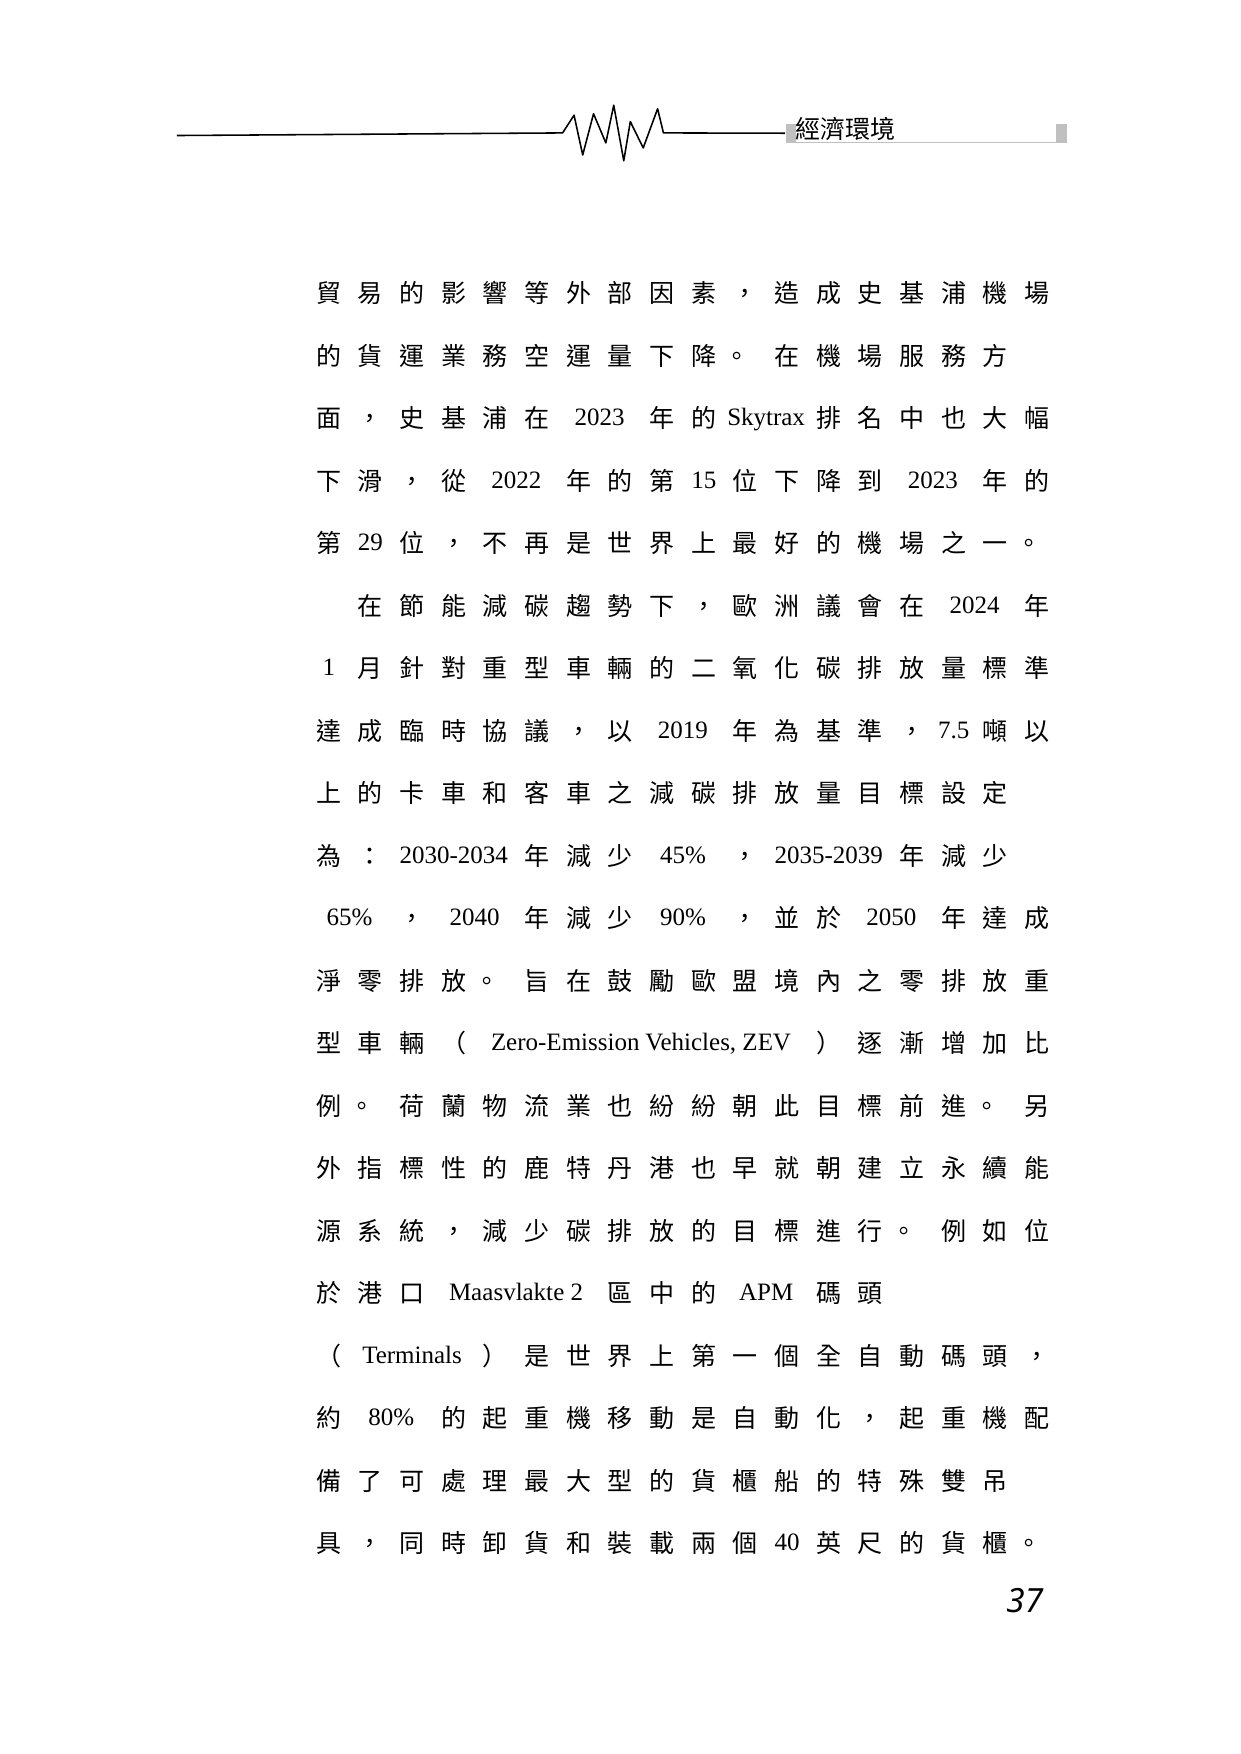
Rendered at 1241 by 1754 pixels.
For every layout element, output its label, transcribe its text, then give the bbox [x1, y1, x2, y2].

text 貿易的影響等外部因素，造成史基浦機場的貨運業務空運量下降。在機場服務方面，史基浦在2023年的Skytrax排名中也大幅下滑，從2022年的第15位下降到2023年的第29位，不再是世界上最好的機場之一。 [281, 250, 1058, 563]
text 在節能減碳趨勢下，歐洲議會在2024年1月針對重型車輛的二氧化碳排放量標準達成臨時協議，以2019年為基準，7.5噸以上的卡車和客車之減碳排放量目標設定為：2030-2034年減少45%，2035-2039年減少65%，2040年減少90%，並於2050年達成淨零排放。旨在鼓勵歐盟境內之零排放重型車輛（Zero-Emission Vehicles, ZEV）逐漸增加比例。荷蘭物流業也紛紛朝此目標前進。另外指標性的鹿特丹港也早就朝建立永續能源系統，減少碳排放的目標進行。例如位於港口Maasvlakte 2區中的APM碼頭（Terminals）是世界上第一個全自動碼頭，約80%的起重機移動是自動化，起重機配備了可處理最大型的貨櫃船的特殊雙吊具，同時卸貨和裝載兩個40英尺的貨櫃。 [281, 563, 1058, 1563]
